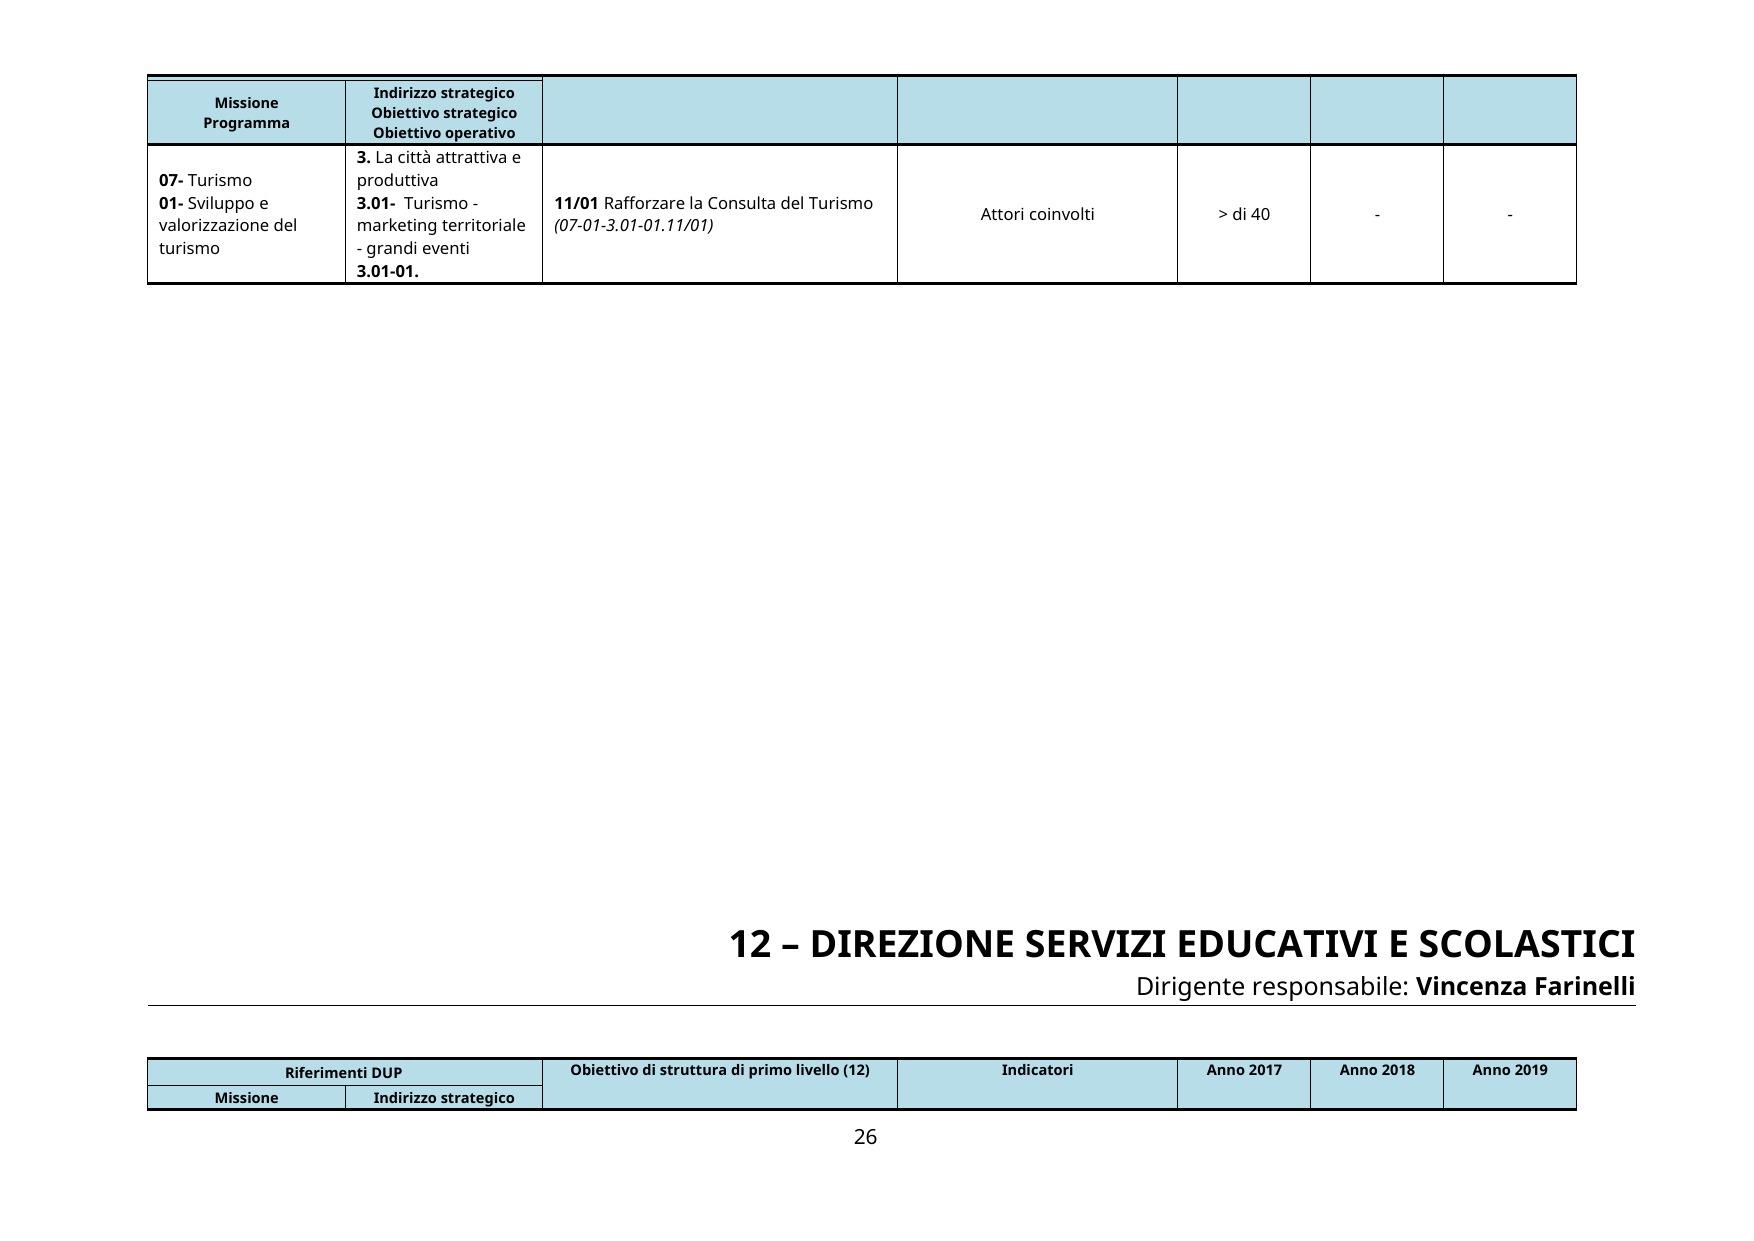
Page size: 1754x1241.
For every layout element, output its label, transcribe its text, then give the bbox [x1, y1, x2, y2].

table_header [1444, 77, 1576, 143]
table_cell - [1311, 146, 1443, 282]
table_cell - [1444, 146, 1576, 282]
table_header Obiettivo di struttura di primo livello (12) [543, 1060, 897, 1108]
table_cell Indirizzo strategico [346, 1086, 542, 1108]
table_cell 3. La città attrattiva e produttiva 3.01- Turismo - marketing territoriale - grandi eventi 3.01-01. [346, 146, 542, 282]
table_header [898, 77, 1177, 143]
table_cell Attori coinvolti [898, 146, 1177, 282]
table_cell 07- Turismo 01- Sviluppo e valorizzazione del turismo [148, 146, 345, 282]
table_header [1178, 77, 1310, 143]
table_header Indicatori [898, 1060, 1177, 1108]
table_header [543, 77, 897, 143]
table_header [1311, 77, 1443, 143]
table_header Anno 2018 [1311, 1060, 1443, 1108]
text Dirigente responsabile: Vincenza Farinelli [148, 969, 1636, 1005]
table_header Riferimenti DUP [148, 1060, 542, 1085]
table_header Anno 2019 [1444, 1060, 1576, 1108]
table_cell Missione Programma [148, 81, 345, 143]
table_cell Missione [148, 1086, 345, 1108]
table_cell > di 40 [1178, 146, 1310, 282]
table_header Anno 2017 [1178, 1060, 1310, 1108]
table_cell Indirizzo strategico Obiettivo strategico Obiettivo operativo [346, 81, 542, 143]
text 12 – DIREZIONE SERVIZI EDUCATIVI E SCOLASTICI [590, 918, 1636, 969]
table_cell 11/01 Rafforzare la Consulta del Turismo (07-01-3.01-01.11/01) [543, 146, 897, 282]
